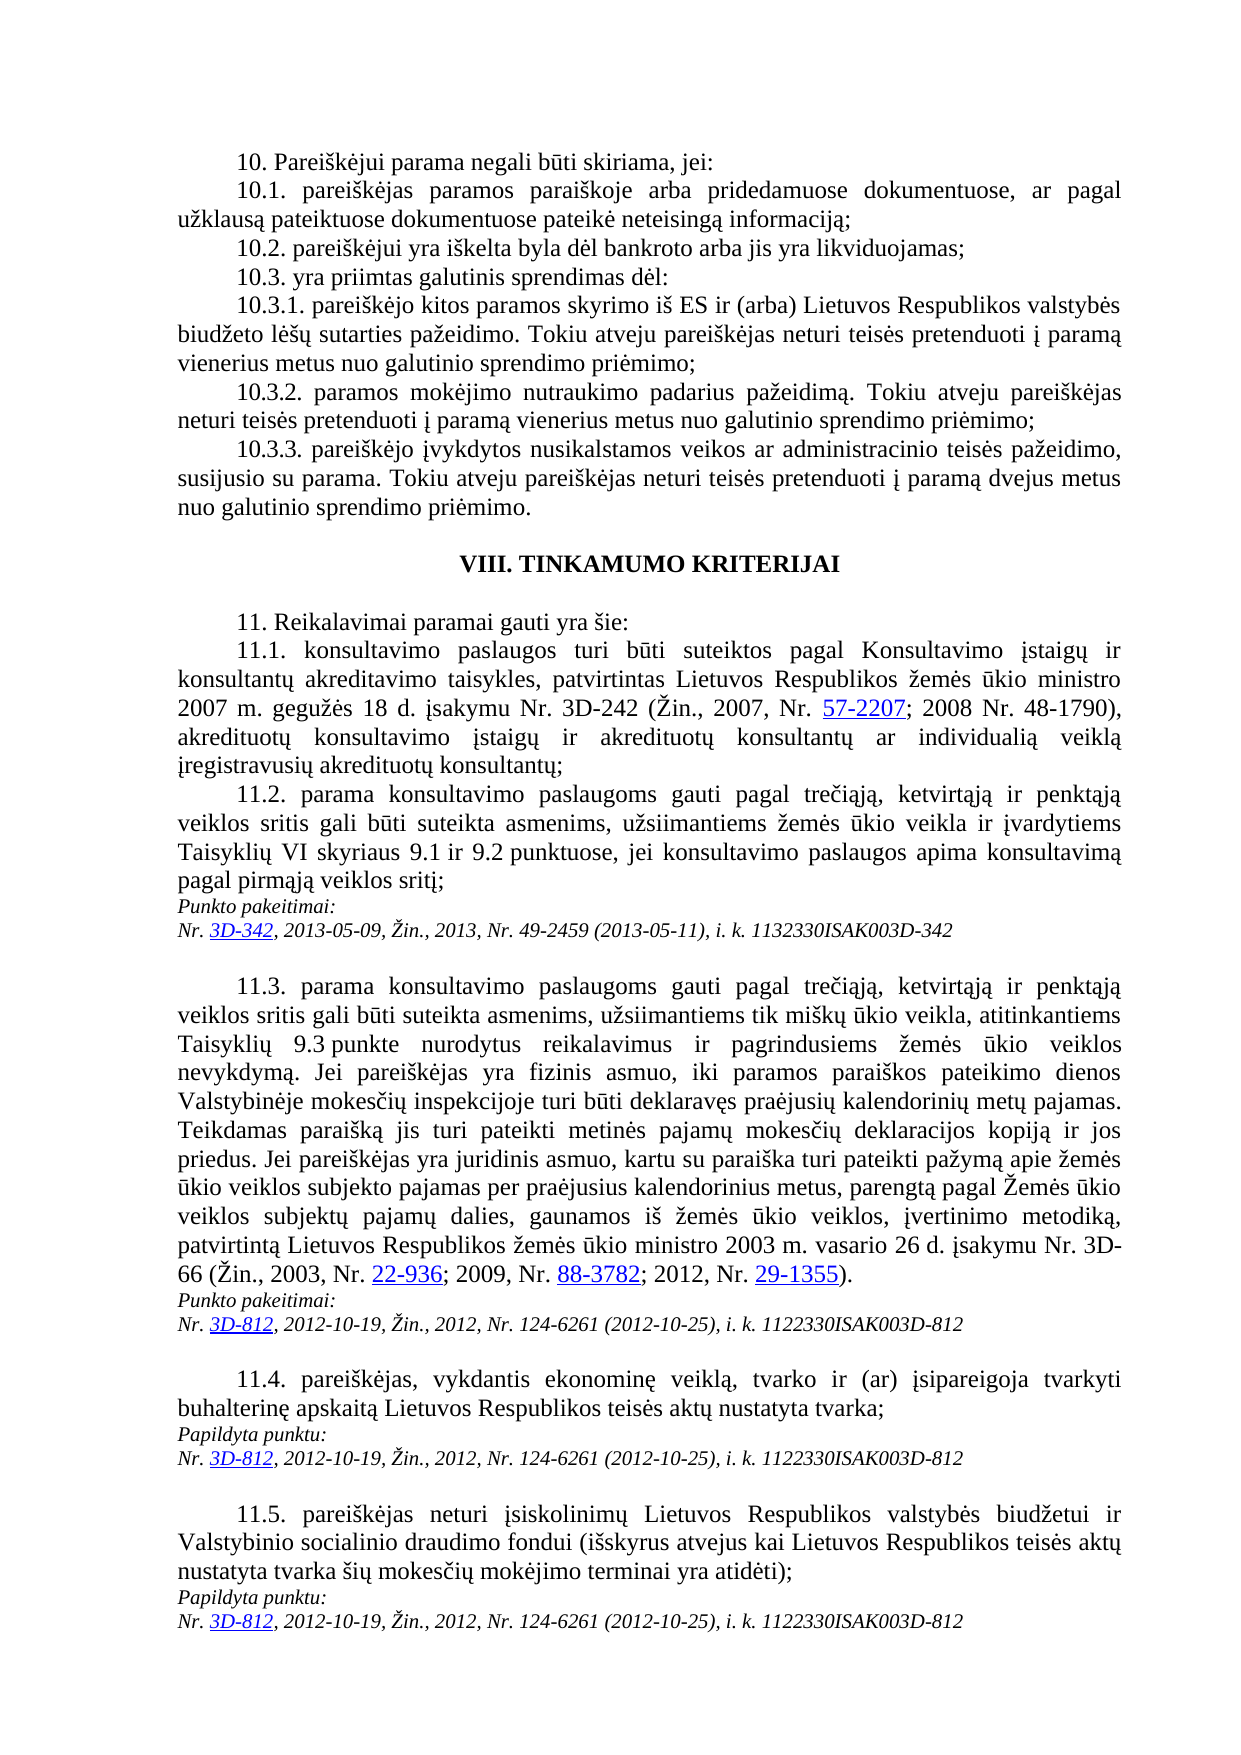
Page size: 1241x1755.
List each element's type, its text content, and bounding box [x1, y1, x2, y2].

text 11. Reikalavimai paramai gauti yra šie: [177, 607, 1122, 636]
text 10.2. pareiškėjui yra iškelta byla dėl bankroto arba jis yra likviduojamas; [177, 233, 1122, 262]
text 11.1. konsultavimo paslaugos turi būti suteiktos pagal Konsultavimo įstaigų ir konsultantų akreditavimo taisykles, patvirtintas Lietuvos Respublikos žemės ūkio ministro 2007 m. gegužės 18 d. įsakymu Nr. 3D-242 (Žin., 2007, Nr. 57-2207; 2008 Nr. 48-1790), akredituotų konsultavimo įstaigų ir akredituotų konsultantų ar individualią veiklą įregistravusių akredituotų konsultantų; [177, 636, 1122, 779]
text Punkto pakeitimai: [177, 1287, 1122, 1312]
text Nr. 3D-812, 2012-10-19, Žin., 2012, Nr. 124-6261 (2012-10-25), i. k. 1122330ISAK003D-812 [177, 1312, 1122, 1336]
text Nr. 3D-342, 2013-05-09, Žin., 2013, Nr. 49-2459 (2013-05-11), i. k. 1132330ISAK003D-342 [177, 918, 1122, 942]
text 10.3.2. paramos mokėjimo nutraukimo padarius pažeidimą. Tokiu atveju pareiškėjas neturi teisės pretenduoti į paramą vienerius metus nuo galutinio sprendimo priėmimo; [177, 377, 1122, 434]
text 10.3.1. pareiškėjo kitos paramos skyrimo iš ES ir (arba) Lietuvos Respublikos valstybės biudžeto lėšų sutarties pažeidimo. Tokiu atveju pareiškėjas neturi teisės pretenduoti į paramą vienerius metus nuo galutinio sprendimo priėmimo; [177, 291, 1122, 377]
text 11.2. parama konsultavimo paslaugoms gauti pagal trečiąją, ketvirtąją ir penktąją veiklos sritis gali būti suteikta asmenims, užsiimantiems žemės ūkio veikla ir įvardytiems Taisyklių VI skyriaus 9.1 ir 9.2 punktuose, jei konsultavimo paslaugos apima konsultavimą pagal pirmąją veiklos sritį; [177, 779, 1122, 894]
text 11.4. pareiškėjas, vykdantis ekonominę veiklą, tvarko ir (ar) įsipareigoja tvarkyti buhalterinę apskaitą Lietuvos Respublikos teisės aktų nustatyta tvarka; [177, 1364, 1122, 1422]
text 10.1. pareiškėjas paramos paraiškoje arba pridedamuose dokumentuose, ar pagal užklausą pateiktuose dokumentuose pateikė neteisingą informaciją; [177, 176, 1122, 233]
text 10.3. yra priimtas galutinis sprendimas dėl: [177, 262, 1122, 291]
text 10. Pareiškėjui parama negali būti skiriama, jei: [177, 147, 1122, 176]
text Papildyta punktu: [177, 1585, 1122, 1609]
text VIII. TINKAMUMO kriterijai [177, 549, 1122, 578]
text Nr. 3D-812, 2012-10-19, Žin., 2012, Nr. 124-6261 (2012-10-25), i. k. 1122330ISAK003D-812 [177, 1446, 1122, 1470]
text 10.3.3. pareiškėjo įvykdytos nusikalstamos veikos ar administracinio teisės pažeidimo, susijusio su parama. Tokiu atveju pareiškėjas neturi teisės pretenduoti į paramą dvejus metus nuo galutinio sprendimo priėmimo. [177, 434, 1122, 521]
text Papildyta punktu: [177, 1422, 1122, 1446]
text Punkto pakeitimai: [177, 894, 1122, 918]
text 11.3. parama konsultavimo paslaugoms gauti pagal trečiąją, ketvirtąją ir penktąją veiklos sritis gali būti suteikta asmenims, užsiimantiems tik miškų ūkio veikla, atitinkantiems Taisyklių 9.3 punkte nurodytus reikalavimus ir pagrindusiems žemės ūkio veiklos nevykdymą. Jei pareiškėjas yra fizinis asmuo, iki paramos paraiškos pateikimo dienos Valstybinėje mokesčių inspekcijoje turi būti deklaravęs praėjusių kalendorinių metų pajamas. Teikdamas paraišką jis turi pateikti metinės pajamų mokesčių deklaracijos kopiją ir jos priedus. Jei pareiškėjas yra juridinis asmuo, kartu su paraiška turi pateikti pažymą apie žemės ūkio veiklos subjekto pajamas per praėjusius kalendorinius metus, parengtą pagal Žemės ūkio veiklos subjektų pajamų dalies, gaunamos iš žemės ūkio veiklos, įvertinimo metodiką, patvirtintą Lietuvos Respublikos žemės ūkio ministro 2003 m. vasario 26 d. įsakymu Nr. 3D-66 (Žin., 2003, Nr. 22-936; 2009, Nr. 88-3782; 2012, Nr. 29-1355). [177, 971, 1122, 1287]
text 11.5. pareiškėjas neturi įsiskolinimų Lietuvos Respublikos valstybės biudžetui ir Valstybinio socialinio draudimo fondui (išskyrus atvejus kai Lietuvos Respublikos teisės aktų nustatyta tvarka šių mokesčių mokėjimo terminai yra atidėti); [177, 1499, 1122, 1585]
text Nr. 3D-812, 2012-10-19, Žin., 2012, Nr. 124-6261 (2012-10-25), i. k. 1122330ISAK003D-812 [177, 1609, 1122, 1633]
